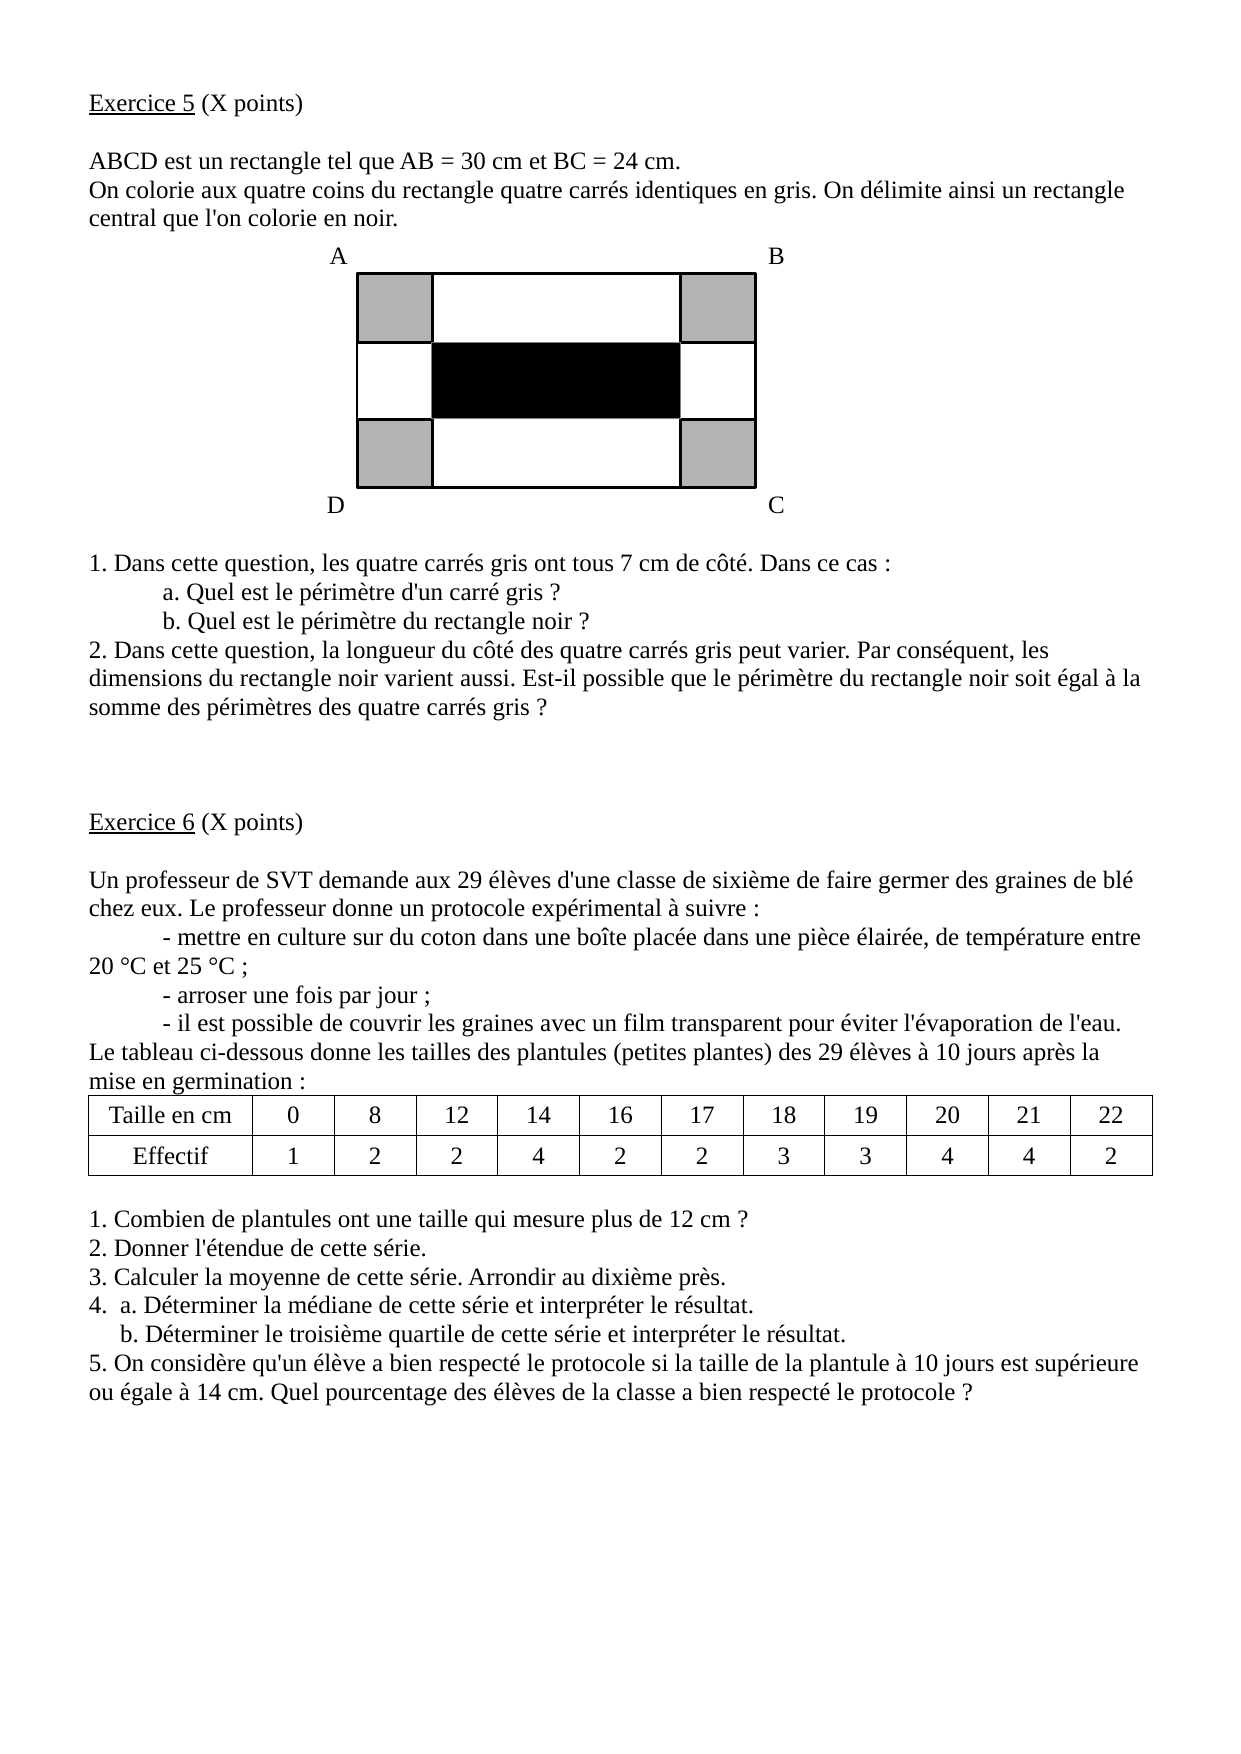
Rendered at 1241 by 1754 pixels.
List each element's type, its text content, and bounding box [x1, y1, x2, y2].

table_cell 3 [825, 1136, 906, 1175]
table_header 16 [580, 1096, 661, 1135]
text - mettre en culture sur du coton dans une boîte placée dans une pièce élairée, de température entre 20 °C et 25 °C ; [88, 922, 1152, 980]
table_cell 4 [989, 1136, 1070, 1175]
table_cell 1 [253, 1136, 334, 1175]
table_header 21 [989, 1096, 1070, 1135]
text - arroser une fois par jour ; [88, 980, 1152, 1008]
text - il est possible de couvrir les graines avec un film transparent pour éviter l'évaporation de l'eau. [88, 1008, 1152, 1037]
text b. Déterminer le troisième quartile de cette série et interpréter le résultat. [88, 1319, 1152, 1348]
text 3. Calculer la moyenne de cette série. Arrondir au dixième près. [88, 1262, 1152, 1291]
table_header 17 [662, 1096, 743, 1135]
text Exercice 6 (X points) [88, 807, 1152, 836]
text 5. On considère qu'un élève a bien respecté le protocole si la taille de la plantule à 10 jours est supérieure ou égale à 14 cm. Quel pourcentage des élèves de la classe a bien respecté le protocole ? [88, 1348, 1152, 1406]
table_header 20 [907, 1096, 988, 1135]
table_cell 4 [907, 1136, 988, 1175]
table_cell 4 [498, 1136, 579, 1175]
table_header 8 [335, 1096, 416, 1135]
text 2. Dans cette question, la longueur du côté des quatre carrés gris peut varier. Par conséquent, les dimensions du rectangle noir varient aussi. Est-il possible que le périmètre du rectangle noir soit égal à la somme des périmètres des quatre carrés gris ? [88, 635, 1152, 721]
text b. Quel est le périmètre du rectangle noir ? [88, 606, 1152, 635]
table_header Taille en cm [89, 1096, 252, 1135]
table_cell 2 [1071, 1136, 1152, 1175]
table_header 22 [1071, 1096, 1152, 1135]
table_cell 2 [417, 1136, 497, 1175]
table_cell 2 [580, 1136, 661, 1175]
text On colorie aux quatre coins du rectangle quatre carrés identiques en gris. On délimite ainsi un rectangle central que l'on colorie en noir. [88, 175, 1152, 232]
text 2. Donner l'étendue de cette série. [88, 1233, 1152, 1262]
table_cell 2 [335, 1136, 416, 1175]
table_cell 2 [662, 1136, 743, 1175]
text ABCD est un rectangle tel que AB = 30 cm et BC = 24 cm. [88, 146, 1152, 175]
table_header 19 [825, 1096, 906, 1135]
table_header 0 [253, 1096, 334, 1135]
text a. Quel est le périmètre d'un carré gris ? [88, 577, 1152, 606]
text 1. Dans cette question, les quatre carrés gris ont tous 7 cm de côté. Dans ce cas : [88, 548, 1152, 577]
table_header 18 [744, 1096, 824, 1135]
table_cell Effectif [89, 1136, 252, 1175]
table_header 14 [498, 1096, 579, 1135]
text 4. a. Déterminer la médiane de cette série et interpréter le résultat. [88, 1291, 1152, 1319]
table_header 12 [417, 1096, 497, 1135]
text 1. Combien de plantules ont une taille qui mesure plus de 12 cm ? [88, 1204, 1152, 1233]
text Le tableau ci-dessous donne les tailles des plantules (petites plantes) des 29 élèves à 10 jours après la mise en germination : [88, 1037, 1152, 1095]
table_cell 3 [744, 1136, 824, 1175]
text Exercice 5 (X points) [88, 88, 1152, 117]
text Un professeur de SVT demande aux 29 élèves d'une classe de sixième de faire germer des graines de blé chez eux. Le professeur donne un protocole expérimental à suivre : [88, 865, 1152, 922]
